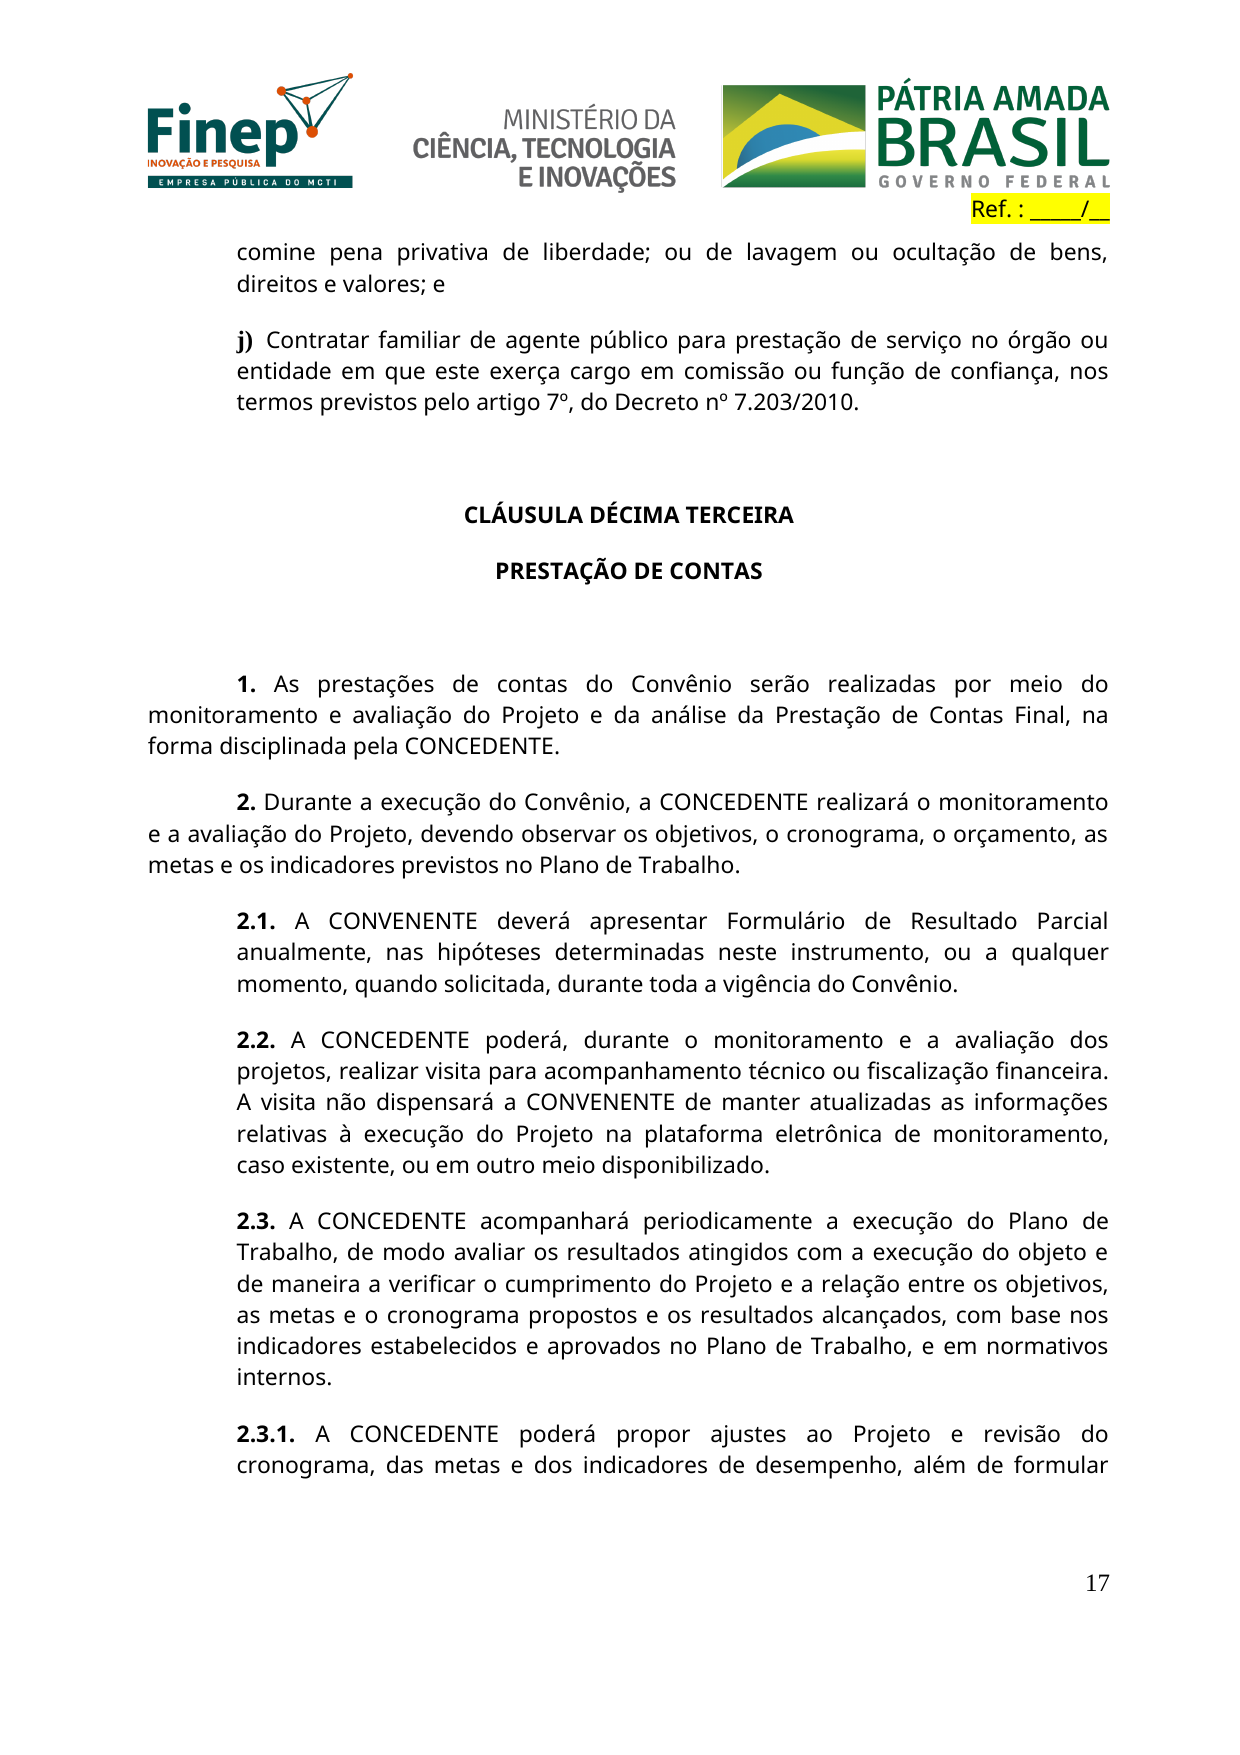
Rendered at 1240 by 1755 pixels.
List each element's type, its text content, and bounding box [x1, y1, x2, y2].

text 2.1. A CONVENENTE deverá apresentar Formulário de Resultado Parcial anualmente, nas hipóteses determinadas neste instrumento, ou a qualquer momento, quando solicitada, durante toda a vigência do Convênio. [236, 905, 1110, 999]
text 2. Durante a execução do Convênio, a CONCEDENTE realizará o monitoramento e a avaliação do Projeto, devendo observar os objetivos, o cronograma, o orçamento, as metas e os indicadores previstos no Plano de Trabalho. [148, 786, 1110, 880]
text 2.3.1. A CONCEDENTE poderá propor ajustes ao Projeto e revisão do cronograma, das metas e dos indicadores de desempenho, além de formular [236, 1417, 1110, 1480]
text PRESTAÇÃO DE CONTAS [148, 555, 1110, 586]
list comine pena privativa de liberdade; ou de lavagem ou ocultação de bens, direitos e valores; e [236, 236, 1110, 299]
text 1. As prestações de contas do Convênio serão realizadas por meio do monitoramento e avaliação do Projeto e da análise da Prestação de Contas Final, na forma disciplinada pela CONCEDENTE. [148, 667, 1110, 761]
text CLÁUSULA DÉCIMA TERCEIRA [148, 499, 1110, 530]
list Contratar familiar de agente público para prestação de serviço no órgão ou entidade em que este exerça cargo em comissão ou função de confiança, nos termos previstos pelo artigo 7º, do Decreto nº 7.203/2010. [236, 324, 1110, 417]
text 2.3. A CONCEDENTE acompanhará periodicamente a execução do Plano de Trabalho, de modo avaliar os resultados atingidos com a execução do objeto e de maneira a verificar o cumprimento do Projeto e a relação entre os objetivos, as metas e o cronograma propostos e os resultados alcançados, com base nos indicadores estabelecidos e aprovados no Plano de Trabalho, e em normativos internos. [236, 1205, 1110, 1392]
text 2.2. A CONCEDENTE poderá, durante o monitoramento e a avaliação dos projetos, realizar visita para acompanhamento técnico ou fiscalização financeira. A visita não dispensará a CONVENENTE de manter atualizadas as informações relativas à execução do Projeto na plataforma eletrônica de monitoramento, caso existente, ou em outro meio disponibilizado. [236, 1024, 1110, 1180]
